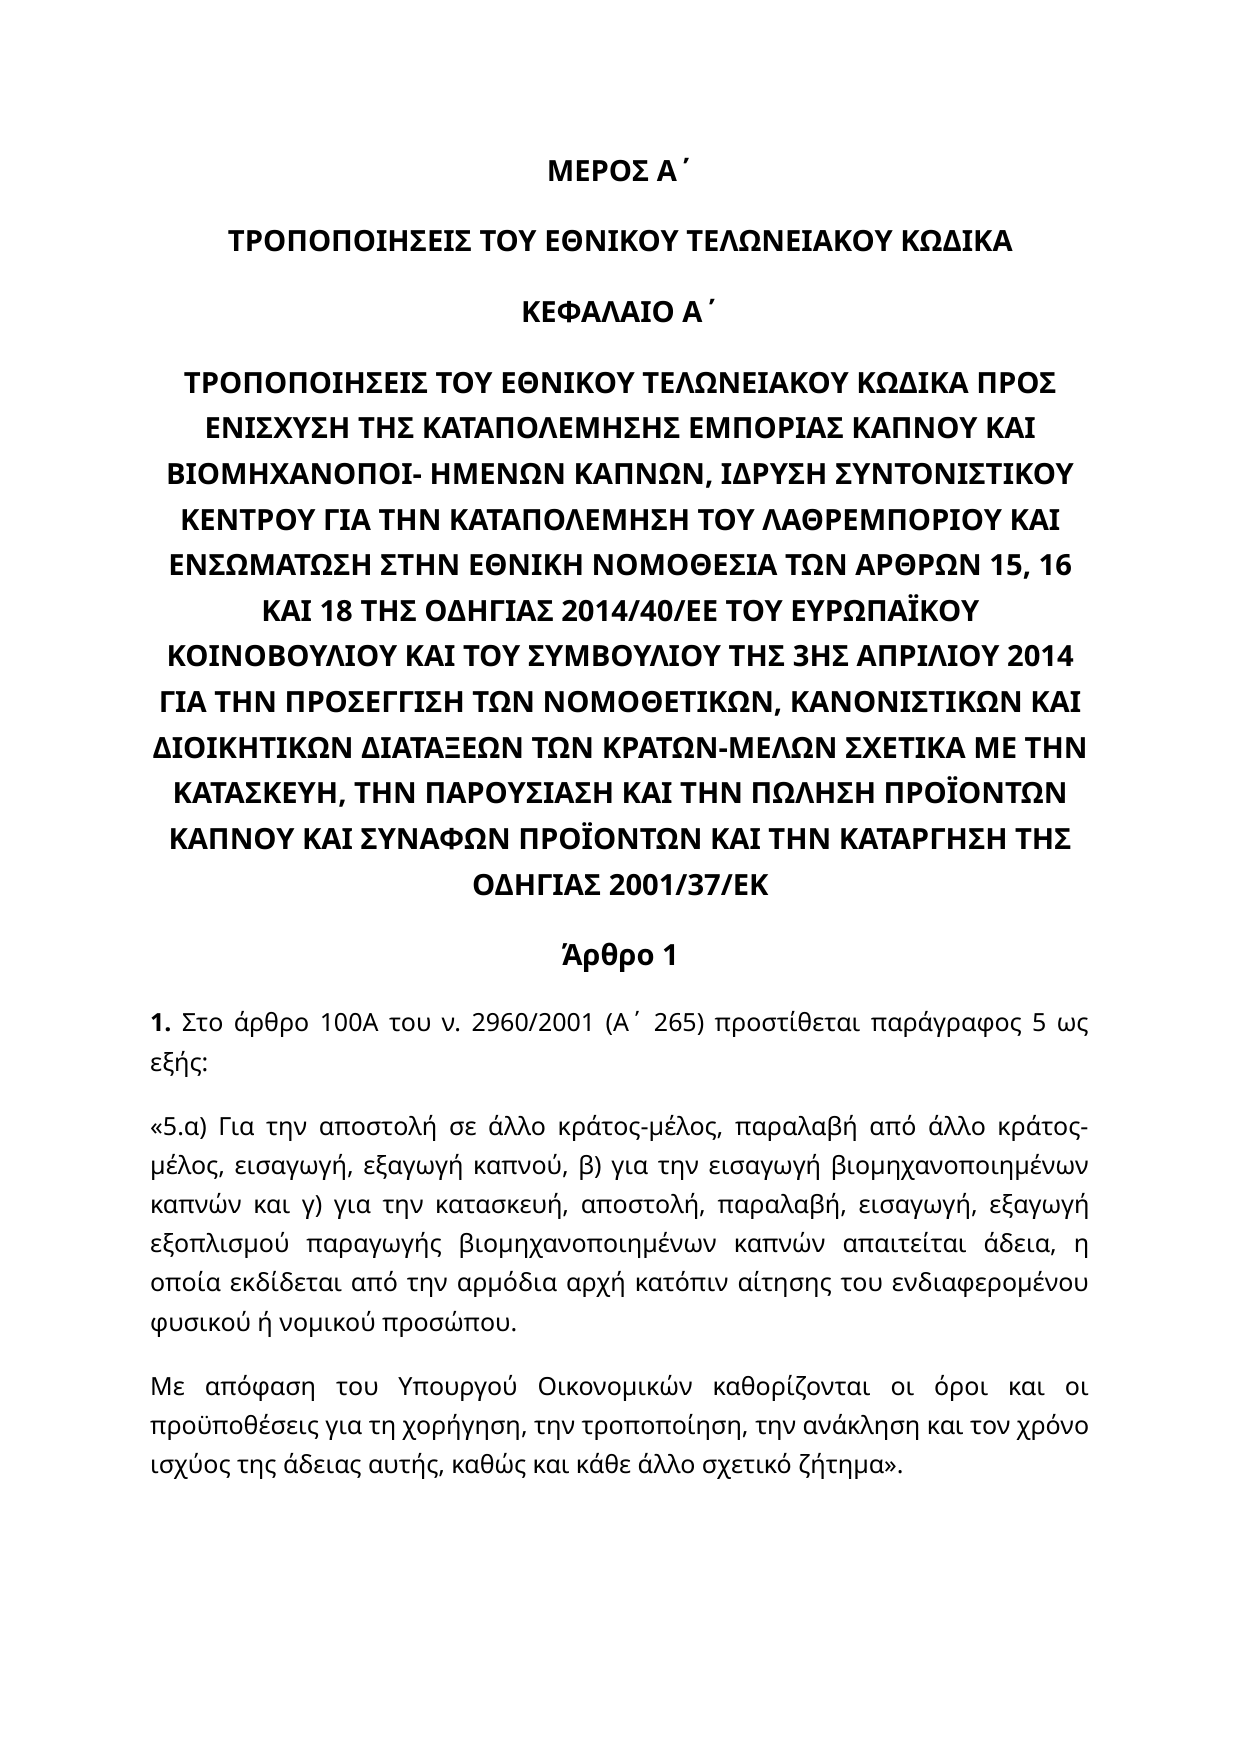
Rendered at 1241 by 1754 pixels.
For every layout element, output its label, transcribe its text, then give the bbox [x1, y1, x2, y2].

subtitle Άρθρο 1 [150, 934, 1090, 974]
subtitle ΤΡΟΠΟΠΟΙΗΣΕΙΣ ΤΟΥ ΕΘΝΙΚΟΥ ΤΕΛΩΝΕΙΑΚΟΥ ΚΩΔΙΚΑ ΠΡΟΣ ΕΝΙΣΧΥΣΗ ΤΗΣ ΚΑΤΑΠΟΛΕΜΗΣΗΣ ΕΜΠΟΡΙΑΣ ΚΑΠΝΟΥ ΚΑΙ ΒΙΟΜΗΧΑΝΟΠΟΙ- ΗΜΕΝΩΝ ΚΑΠΝΩΝ, ΙΔΡΥΣΗ ΣΥΝΤΟΝΙΣΤΙΚΟΥ ΚΕΝΤΡΟΥ ΓΙΑ ΤΗΝ ΚΑΤΑΠΟΛΕΜΗΣΗ ΤΟΥ ΛΑΘΡΕΜΠΟΡΙΟΥ ΚΑΙ ΕΝΣΩΜΑΤΩΣΗ ΣΤΗΝ ΕΘΝΙΚΗ ΝΟΜΟΘΕΣΙΑ ΤΩΝ ΑΡΘΡΩΝ 15, 16 ΚΑΙ 18 ΤΗΣ ΟΔΗΓΙΑΣ 2014/40/ΕΕ ΤΟΥ ΕΥΡΩΠΑΪΚΟΥ ΚΟΙΝΟΒΟΥΛΙΟΥ ΚΑΙ ΤΟΥ ΣΥΜΒΟΥΛΙΟΥ ΤΗΣ 3ΗΣ ΑΠΡΙΛΙΟΥ 2014 ΓΙΑ ΤΗΝ ΠΡΟΣΕΓΓΙΣΗ ΤΩΝ ΝΟΜΟΘΕΤΙΚΩΝ, ΚΑΝΟΝΙΣΤΙΚΩΝ ΚΑΙ ΔΙΟΙΚΗΤΙΚΩΝ ΔΙΑΤΑΞΕΩΝ ΤΩΝ ΚΡΑΤΩΝ-ΜΕΛΩΝ ΣΧΕΤΙΚΑ ΜΕ ΤΗΝ ΚΑΤΑΣΚΕΥΗ, ΤΗΝ ΠΑΡΟΥΣΙΑΣΗ ΚΑΙ ΤΗΝ ΠΩΛΗΣΗ ΠΡΟΪΟΝΤΩΝ ΚΑΠΝΟΥ ΚΑΙ ΣΥΝΑΦΩΝ ΠΡΟΪΟΝΤΩΝ ΚΑΙ ΤΗΝ ΚΑΤΑΡΓΗΣΗ ΤΗΣ ΟΔΗΓΙΑΣ 2001/37/ΕΚ [150, 362, 1090, 903]
text 1. Στο άρθρο 100Α του ν. 2960/2001 (Α΄ 265) προστίθεται παράγραφος 5 ως εξής: [150, 1005, 1090, 1078]
text Με απόφαση του Υπουργού Οικονομικών καθορίζονται οι όροι και οι προϋποθέσεις για τη χορήγηση, την τροποποίηση, την ανάκληση και τον χρόνο ισχύος της άδειας αυτής, καθώς και κάθε άλλο σχετικό ζήτημα». [150, 1368, 1090, 1481]
subtitle ΚΕΦΑΛΑΙΟ Α΄ [150, 291, 1090, 331]
subtitle ΤΡΟΠΟΠΟΙΗΣΕΙΣ ΤΟΥ ΕΘΝΙΚΟΥ ΤΕΛΩΝΕΙΑΚΟΥ ΚΩΔΙΚΑ [150, 221, 1090, 260]
subtitle ΜΕΡΟΣ Α΄ [150, 150, 1090, 190]
text «5.α) Για την αποστολή σε άλλο κράτος-μέλος, παραλαβή από άλλο κράτος-μέλος, εισαγωγή, εξαγωγή καπνού, β) για την εισαγωγή βιομηχανοποιημένων καπνών και γ) για την κατασκευή, αποστολή, παραλαβή, εισαγωγή, εξαγωγή εξοπλισμού παραγωγής βιομηχανοποιημένων καπνών απαιτείται άδεια, η οποία εκδίδεται από την αρμόδια αρχή κατόπιν αίτησης του ενδιαφερομένου φυσικού ή νομικού προσώπου. [150, 1108, 1090, 1338]
